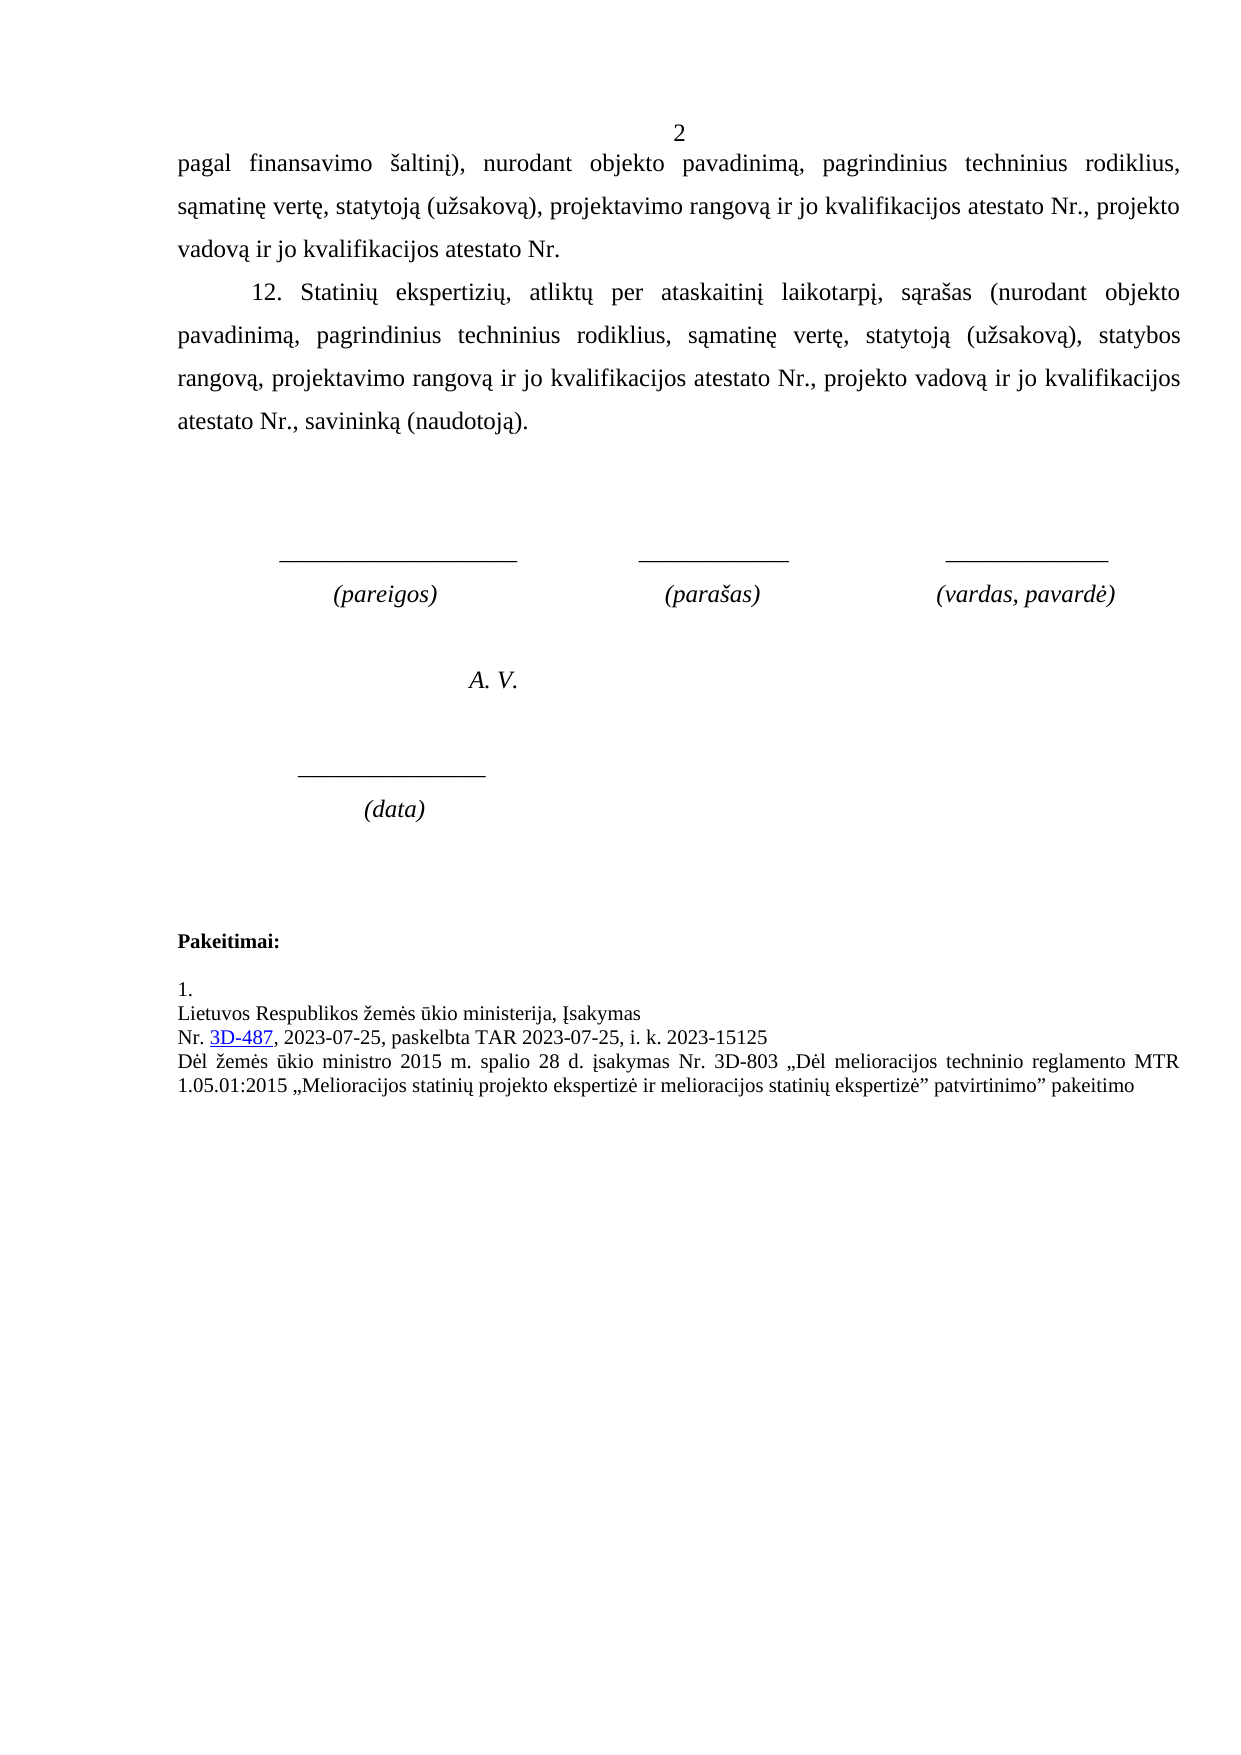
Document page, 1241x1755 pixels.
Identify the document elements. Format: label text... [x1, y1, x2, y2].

text 12. Statinių ekspertizių, atliktų per ataskaitinį laikotarpį, sąrašas (nurodant objekto pavadinimą, pagrindinius techninius rodiklius, sąmatinę vertę, statytoją (užsakovą), statybos rangovą, projektavimo rangovą ir jo kvalifikacijos atestato Nr., projekto vadovą ir jo kvalifikacijos atestato Nr., savininką (naudotoją). [177, 277, 1181, 435]
text pagal finansavimo šaltinį), nurodant objekto pavadinimą, pagrindinius techninius rodiklius, sąmatinę vertę, statytoją (užsakovą), projektavimo rangovą ir jo kvalifikacijos atestato Nr., projekto vadovą ir jo kvalifikacijos atestato Nr. [177, 148, 1181, 263]
table_header ____________ (parašas) [557, 536, 870, 708]
table_header _____________ (vardas, pavardė) [870, 536, 1184, 708]
text Lietuvos Respublikos žemės ūkio ministerija, Įsakymas [177, 1001, 1181, 1025]
table_header ___________________ (pareigos) A. V. [239, 536, 557, 708]
text Nr. 3D-487, 2023-07-25, paskelbta TAR 2023-07-25, i. k. 2023-15125 [177, 1025, 1181, 1049]
table_header [1195, 536, 1240, 837]
text Dėl žemės ūkio ministro 2015 m. spalio 28 d. įsakymas Nr. 3D-803 „Dėl melioracijos techninio reglamento MTR 1.05.01:2015 „Melioracijos statinių projekto ekspertizė ir melioracijos statinių ekspertizė” patvirtinimo” pakeitimo [177, 1049, 1181, 1097]
table_header [177, 536, 228, 837]
text Pakeitimai: [177, 929, 1181, 953]
text 1. [177, 977, 1181, 1001]
table_header _______________ (data) [228, 536, 1195, 837]
